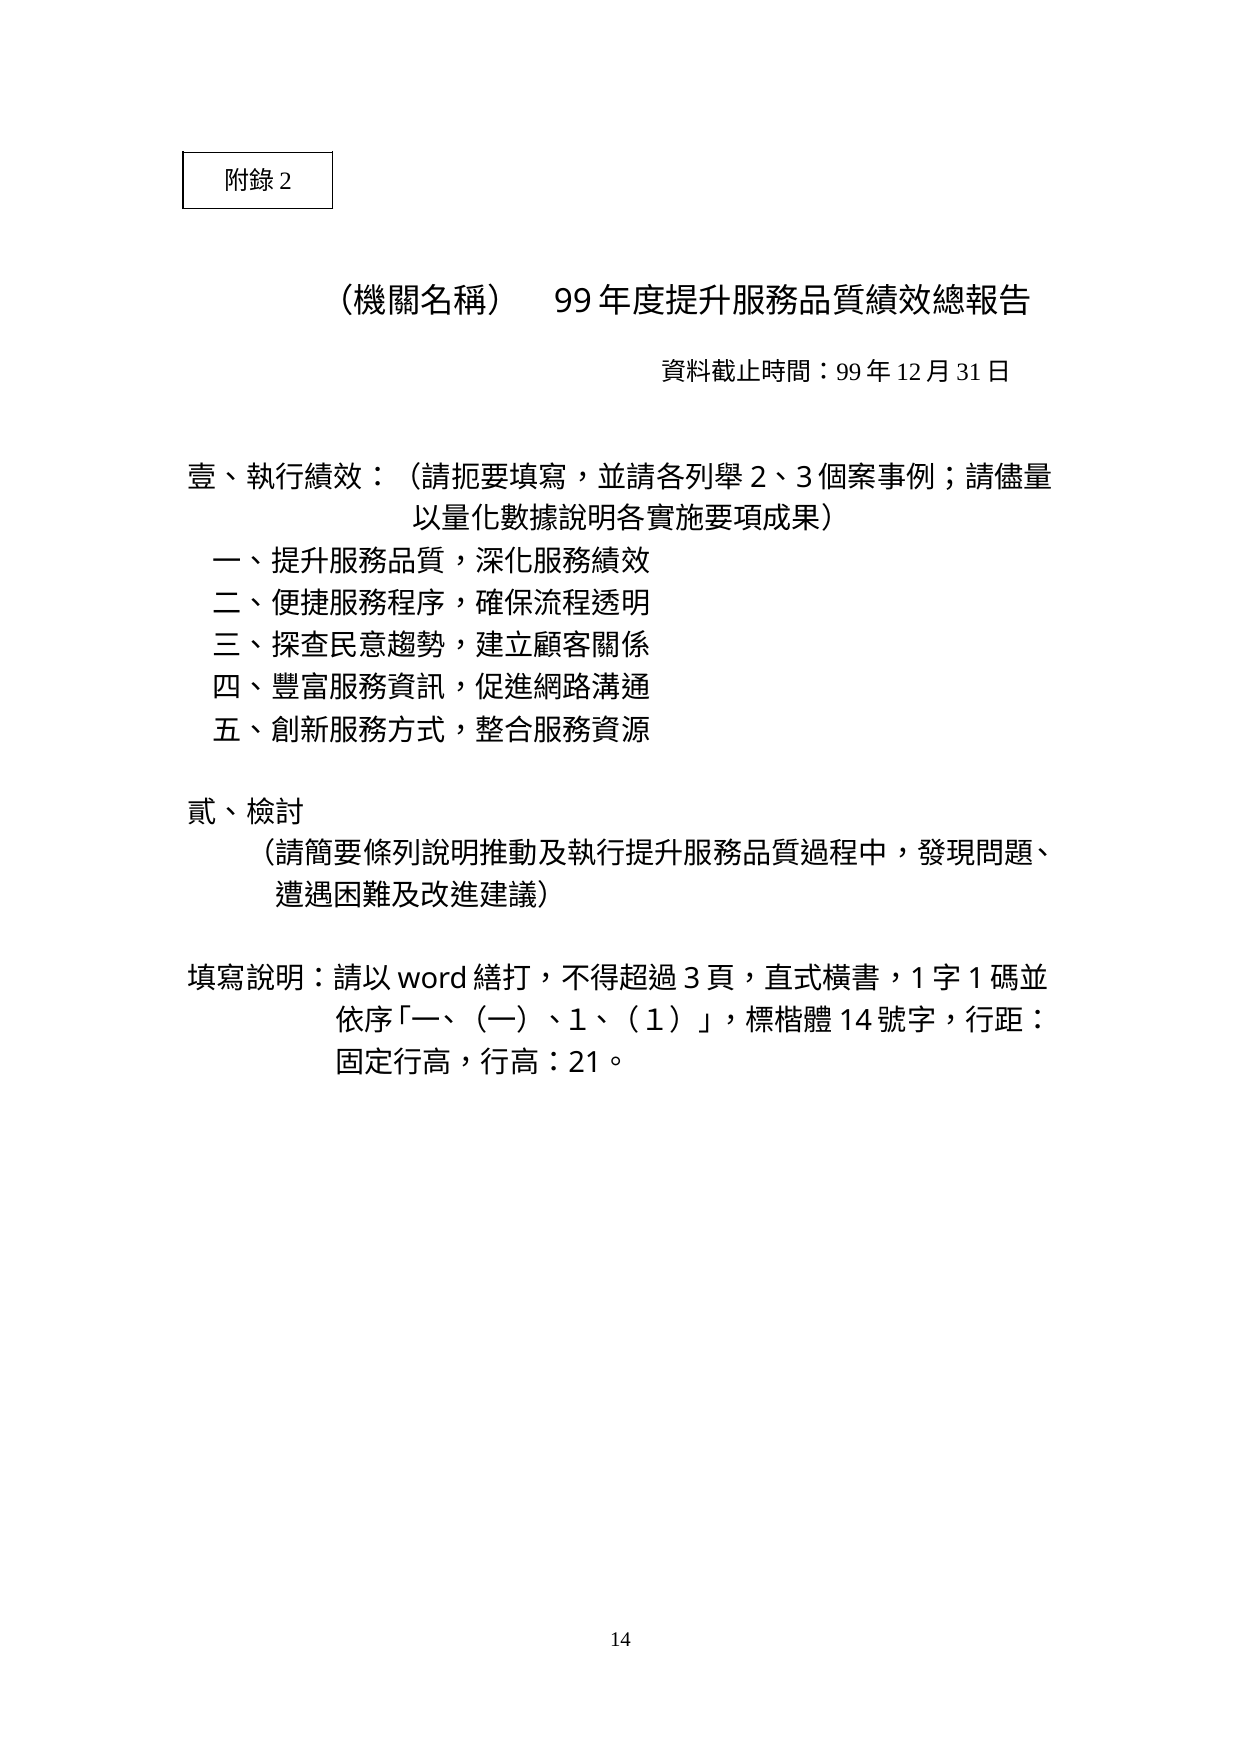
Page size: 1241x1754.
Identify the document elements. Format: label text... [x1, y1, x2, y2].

list 三、探查民意趨勢，建立顧客關係 [212, 622, 1053, 664]
text 附錄2 [199, 161, 317, 197]
list 四、豐富服務資訊，促進網路溝通 [212, 664, 1053, 706]
text 填寫說明：請以word繕打，不得超過3頁，直式橫書，1字1碼並依序「一、（一）、１、（１）」，標楷體14號字，行距：固定行高，行高：21。 [187, 956, 1053, 1081]
list 二、便捷服務程序，確保流程透明 [212, 579, 1053, 622]
subtitle （機關名稱） 99年度提升服務品質績效總報告 [320, 273, 1053, 322]
subtitle 資料截止時間：99年12月31日 [436, 351, 1053, 387]
list 壹、執行績效：（請扼要填寫，並請各列舉2、3個案事例；請儘量以量化數據說明各實施要項成果） [187, 454, 1053, 537]
list 貳、檢討 [187, 788, 1053, 831]
list 五、創新服務方式，整合服務資源 [212, 706, 1053, 749]
text （請簡要條列說明推動及執行提升服務品質過程中，發現問題、遭遇困難及改進建議） [246, 831, 1053, 914]
list 一、提升服務品質，深化服務績效 [212, 537, 1053, 579]
